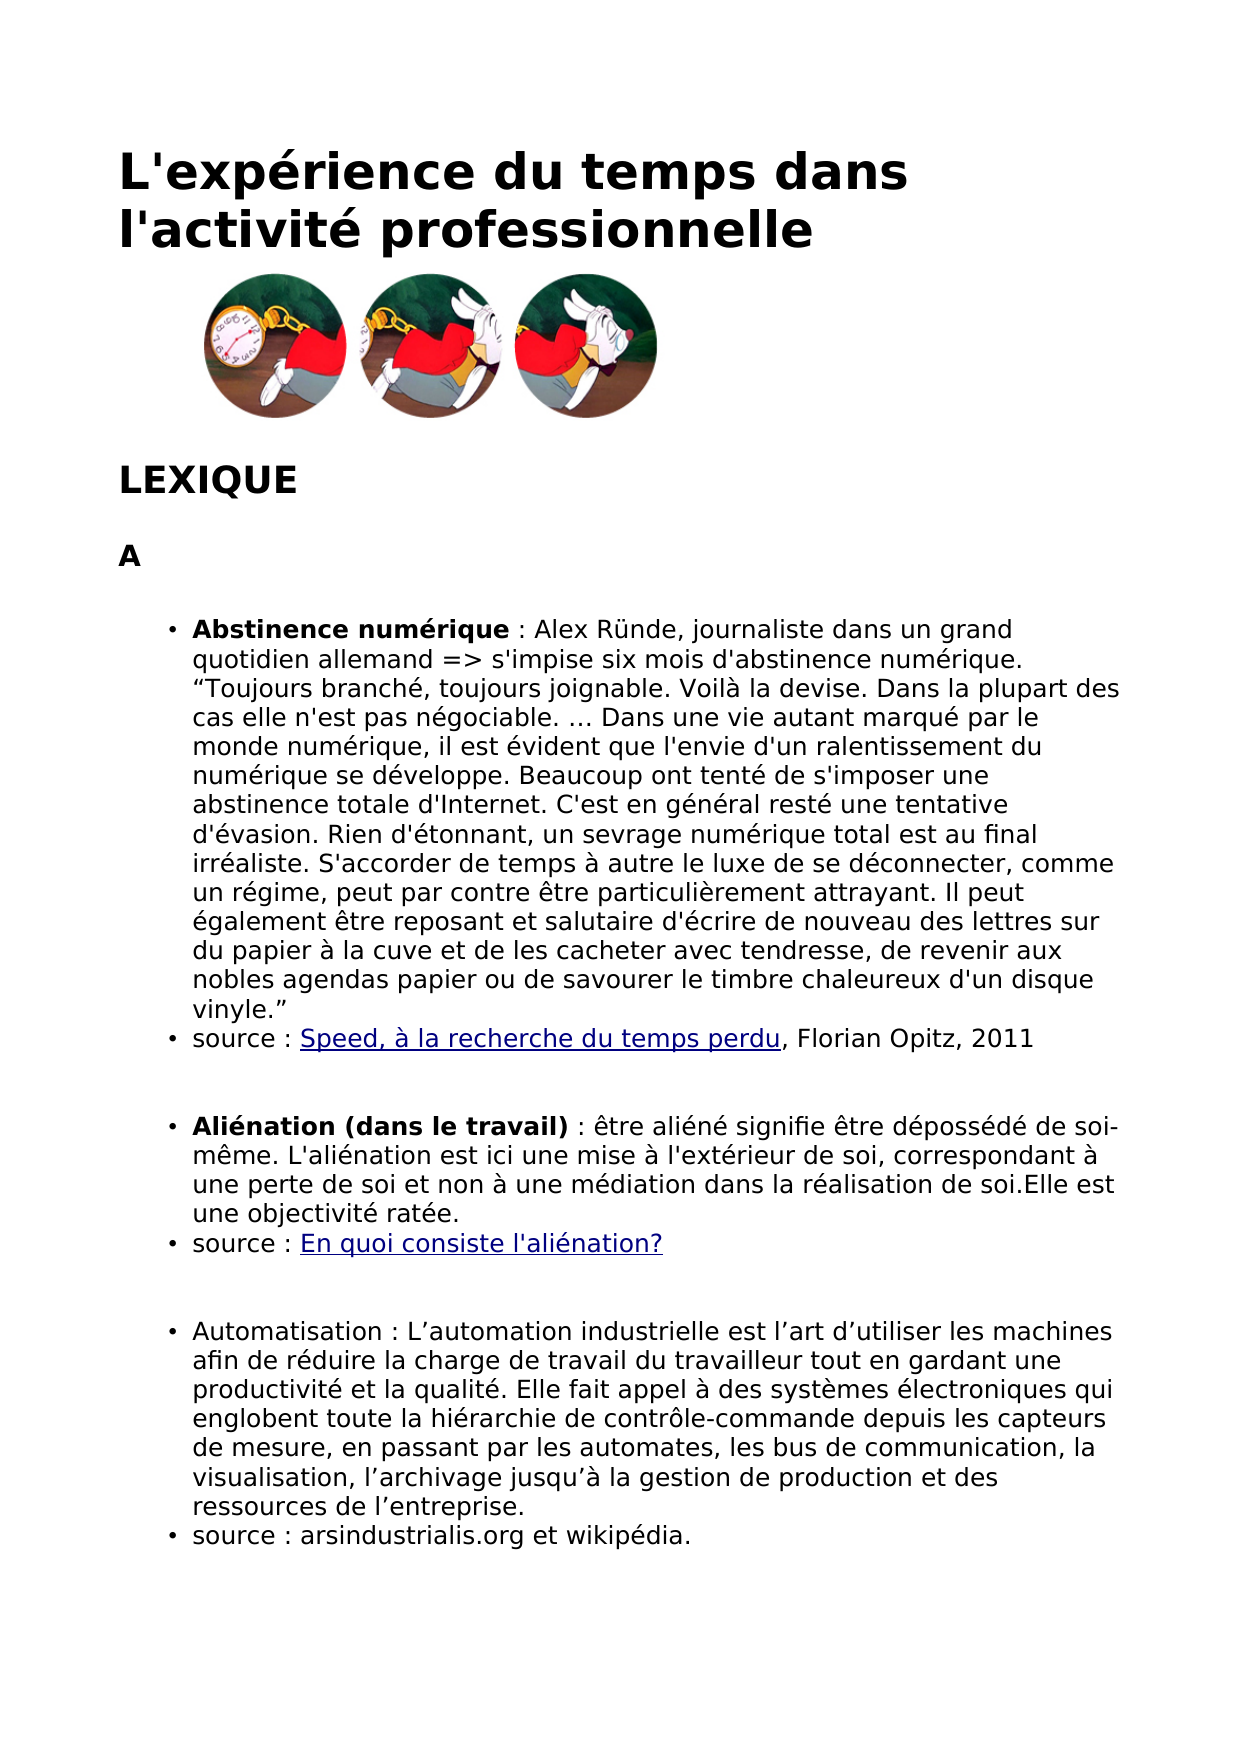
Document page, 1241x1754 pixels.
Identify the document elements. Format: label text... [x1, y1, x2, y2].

subtitle A [118, 540, 1122, 574]
picture [118, 272, 744, 421]
list Automatisation : L’automation industrielle est l’art d’utiliser les machines afin de réduire la charge de travail du travailleur tout en gardant une productivité et la qualité. Elle fait appel à des systèmes électroniques qui englobent toute la hiérarchie de contrôle-commande depuis les capteurs de mesure, en passant par les automates, les bus de communication, la visualisation, l’archivage jusqu’à la gestion de production et des ressources de l’entreprise. [177, 1317, 1122, 1521]
list Aliénation (dans le travail) : être aliéné signifie être dépossédé de soi-même. L'aliénation est ici une mise à l'extérieur de soi, correspondant à une perte de soi et non à une médiation dans la réalisation de soi.Elle est une objectivité ratée. [177, 1112, 1122, 1229]
list Abstinence numérique : Alex Ründe, journaliste dans un grand quotidien allemand => s'impise six mois d'abstinence numérique. “Toujours branché, toujours joignable. Voilà la devise. Dans la plupart des cas elle n'est pas négociable. … Dans une vie autant marqué par le monde numérique, il est évident que l'envie d'un ralentissement du numérique se développe. Beaucoup ont tenté de s'imposer une abstinence totale d'Internet. C'est en général resté une tentative d'évasion. Rien d'étonnant, un sevrage numérique total est au final irréaliste. S'accorder de temps à autre le luxe de se déconnecter, comme un régime, peut par contre être particulièrement attrayant. Il peut également être reposant et salutaire d'écrire de nouveau des lettres sur du papier à la cuve et de les cacheter avec tendresse, de revenir aux nobles agendas papier ou de savourer le timbre chaleureux d'un disque vinyle.” [177, 616, 1122, 1024]
list source : Speed, à la recherche du temps perdu, Florian Opitz, 2011 [177, 1024, 1122, 1053]
list source : En quoi consiste l'aliénation? [177, 1229, 1122, 1258]
subtitle LEXIQUE [118, 458, 1122, 502]
subtitle L'expérience du temps dans l'activité professionnelle [118, 143, 1122, 259]
list source : arsindustrialis.org et wikipédia. [177, 1521, 1122, 1550]
